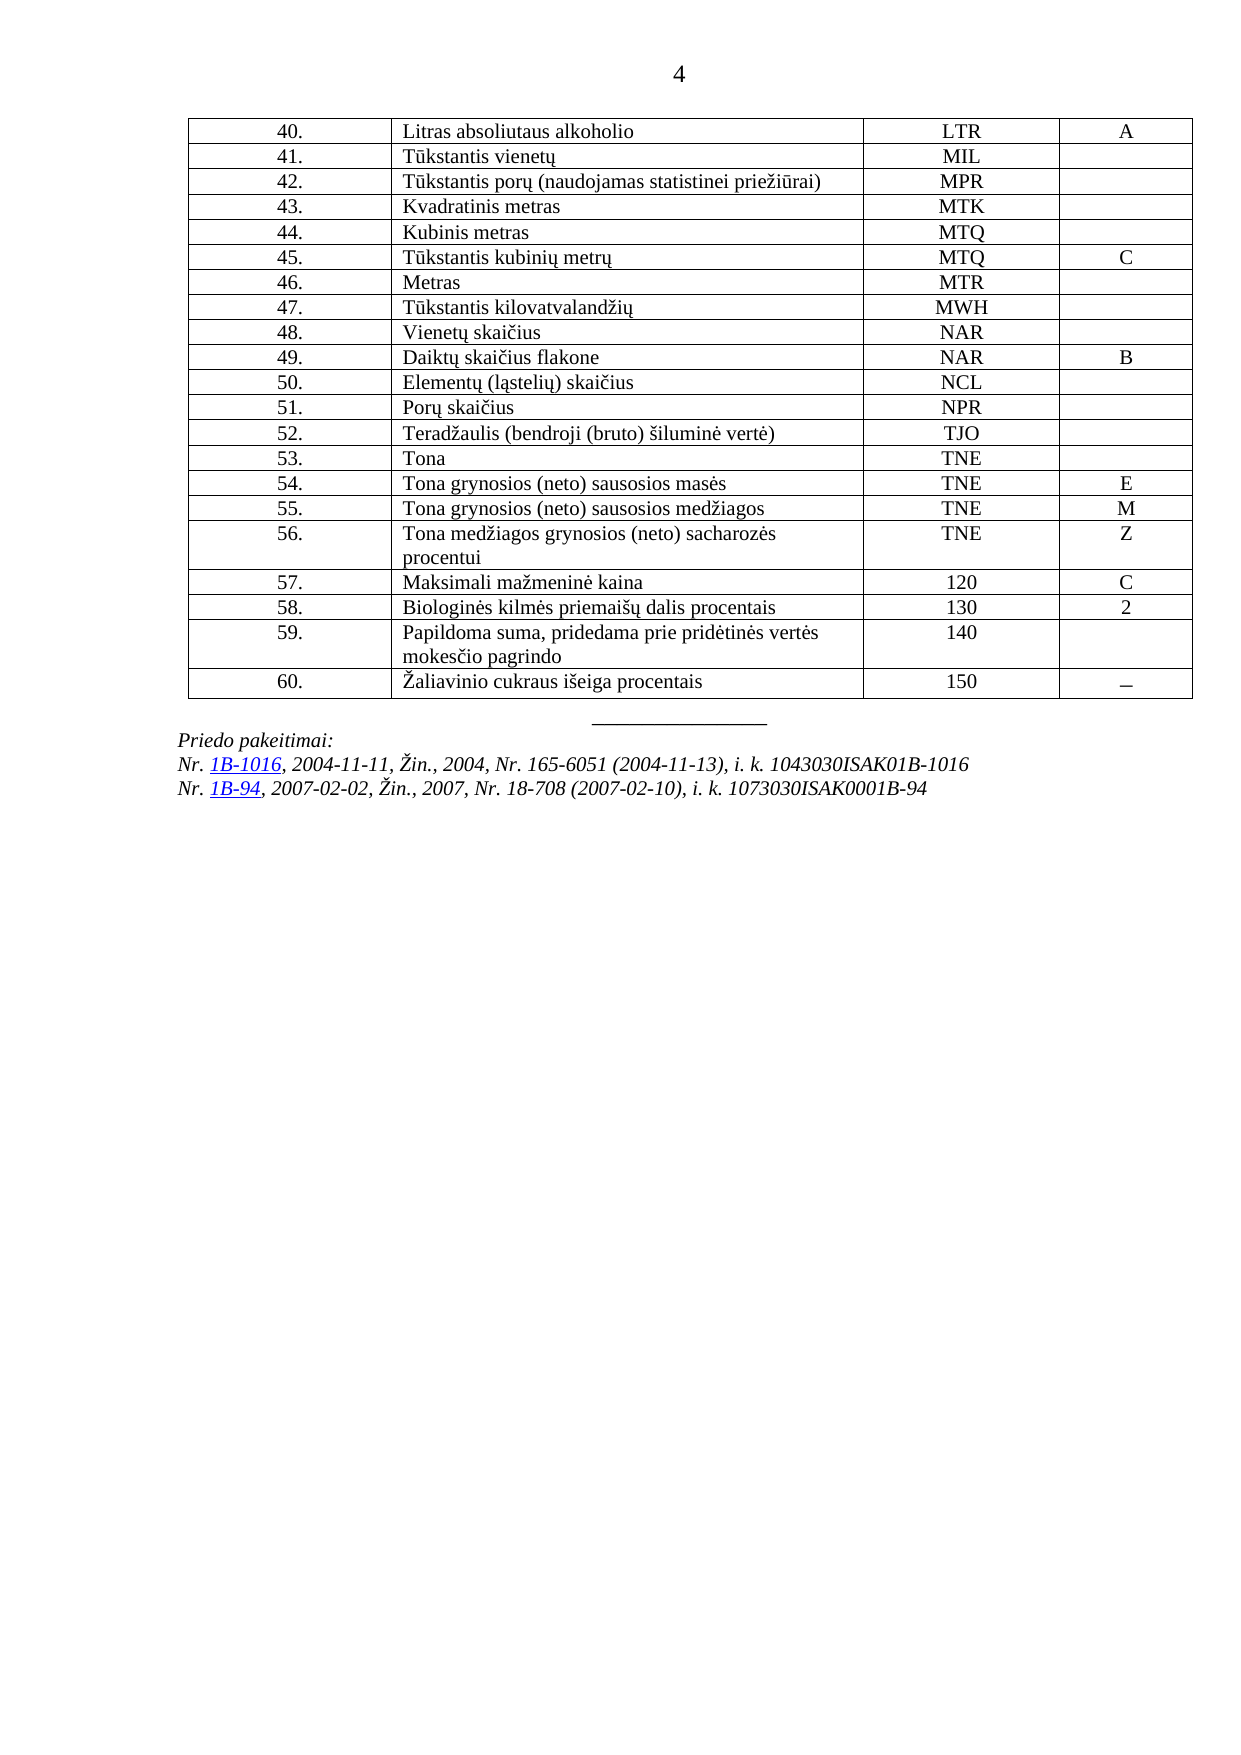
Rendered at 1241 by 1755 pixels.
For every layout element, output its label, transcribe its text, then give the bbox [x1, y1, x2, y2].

table_cell Papildoma suma, pridedama prie pridėtinės vertės mokesčio pagrindo [392, 620, 863, 668]
table_cell Litras absoliutaus alkoholio [392, 119, 863, 143]
table_cell B [1060, 345, 1192, 369]
table_cell [1060, 370, 1192, 394]
table_cell 150 [864, 669, 1059, 698]
table_cell TNE [864, 471, 1059, 495]
table_cell LTR [864, 119, 1059, 143]
table_cell TNE [864, 521, 1059, 569]
table_cell Žaliavinio cukraus išeiga procentais [392, 669, 863, 698]
table_cell 42. [189, 169, 391, 193]
table_cell MTQ [864, 245, 1059, 269]
table_cell Kvadratinis metras [392, 195, 863, 218]
table_cell MTR [864, 270, 1059, 294]
table_cell Teradžaulis (bendroji (bruto) šiluminė vertė) [392, 420, 863, 444]
table_cell 2 [1060, 595, 1192, 619]
table_cell Z [1060, 521, 1192, 569]
table_cell Metras [392, 270, 863, 294]
table_cell Tūkstantis kubinių metrų [392, 245, 863, 269]
table_cell 51. [189, 395, 391, 419]
table_cell 41. [189, 144, 391, 168]
table_cell E [1060, 471, 1192, 495]
table_cell A [1060, 119, 1192, 143]
table_cell 53. [189, 446, 391, 469]
table_cell [1060, 620, 1192, 668]
table_cell 57. [189, 570, 391, 594]
text Nr. 1B-1016, 2004-11-11, Žin., 2004, Nr. 165-6051 (2004-11-13), i. k. 1043030ISAK01B-1016 [177, 752, 1181, 776]
table_cell [1060, 420, 1192, 444]
table_cell 130 [864, 595, 1059, 619]
table_cell 60. [189, 669, 391, 698]
table_cell [1060, 446, 1192, 469]
table_cell Biologinės kilmės priemaišų dalis procentais [392, 595, 863, 619]
table_cell [1060, 220, 1192, 244]
table_cell MTQ [864, 220, 1059, 244]
table_cell Tona grynosios (neto) sausosios masės [392, 471, 863, 495]
table_cell C [1060, 245, 1192, 269]
table_cell NCL [864, 370, 1059, 394]
text ______________ [177, 699, 1181, 728]
table_cell Tona [392, 446, 863, 469]
table_cell 46. [189, 270, 391, 294]
table_cell 48. [189, 320, 391, 344]
table_cell 54. [189, 471, 391, 495]
table_cell Elementų (ląstelių) skaičius [392, 370, 863, 394]
table_cell 58. [189, 595, 391, 619]
table_cell 52. [189, 420, 391, 444]
table_cell 40. [189, 119, 391, 143]
table_cell 44. [189, 220, 391, 244]
table_cell [1060, 320, 1192, 344]
table_cell M [1060, 496, 1192, 520]
table_cell 140 [864, 620, 1059, 668]
table_cell 120 [864, 570, 1059, 594]
table_cell MPR [864, 169, 1059, 193]
table_cell 59. [189, 620, 391, 668]
table_cell NPR [864, 395, 1059, 419]
table_cell 55. [189, 496, 391, 520]
text Nr. 1B-94, 2007-02-02, Žin., 2007, Nr. 18-708 (2007-02-10), i. k. 1073030ISAK0001B-94 [177, 776, 1181, 800]
table_cell TNE [864, 496, 1059, 520]
table_cell MTK [864, 195, 1059, 218]
table_cell [1060, 195, 1192, 218]
text Priedo pakeitimai: [177, 728, 1181, 752]
table_cell NAR [864, 345, 1059, 369]
table_cell Tona grynosios (neto) sausosios medžiagos [392, 496, 863, 520]
table_cell [1060, 295, 1192, 319]
table_cell 56. [189, 521, 391, 569]
table_cell – [1060, 669, 1192, 698]
table_cell Kubinis metras [392, 220, 863, 244]
table_cell MIL [864, 144, 1059, 168]
table_cell 50. [189, 370, 391, 394]
table_cell Tūkstantis porų (naudojamas statistinei priežiūrai) [392, 169, 863, 193]
table_cell Porų skaičius [392, 395, 863, 419]
table_cell Tūkstantis kilovatvalandžių [392, 295, 863, 319]
table_cell Tona medžiagos grynosios (neto) sacharozės procentui [392, 521, 863, 569]
table_cell 49. [189, 345, 391, 369]
table_cell 45. [189, 245, 391, 269]
table_cell Vienetų skaičius [392, 320, 863, 344]
table_cell NAR [864, 320, 1059, 344]
table_cell MWH [864, 295, 1059, 319]
table_cell 43. [189, 195, 391, 218]
table_cell [1060, 169, 1192, 193]
table_cell TNE [864, 446, 1059, 469]
table_cell 47. [189, 295, 391, 319]
table_cell [1060, 395, 1192, 419]
table_cell TJO [864, 420, 1059, 444]
table_cell [1060, 270, 1192, 294]
table_cell Tūkstantis vienetų [392, 144, 863, 168]
table_cell [1060, 144, 1192, 168]
table_cell C [1060, 570, 1192, 594]
table_cell Maksimali mažmeninė kaina [392, 570, 863, 594]
table_cell Daiktų skaičius flakone [392, 345, 863, 369]
